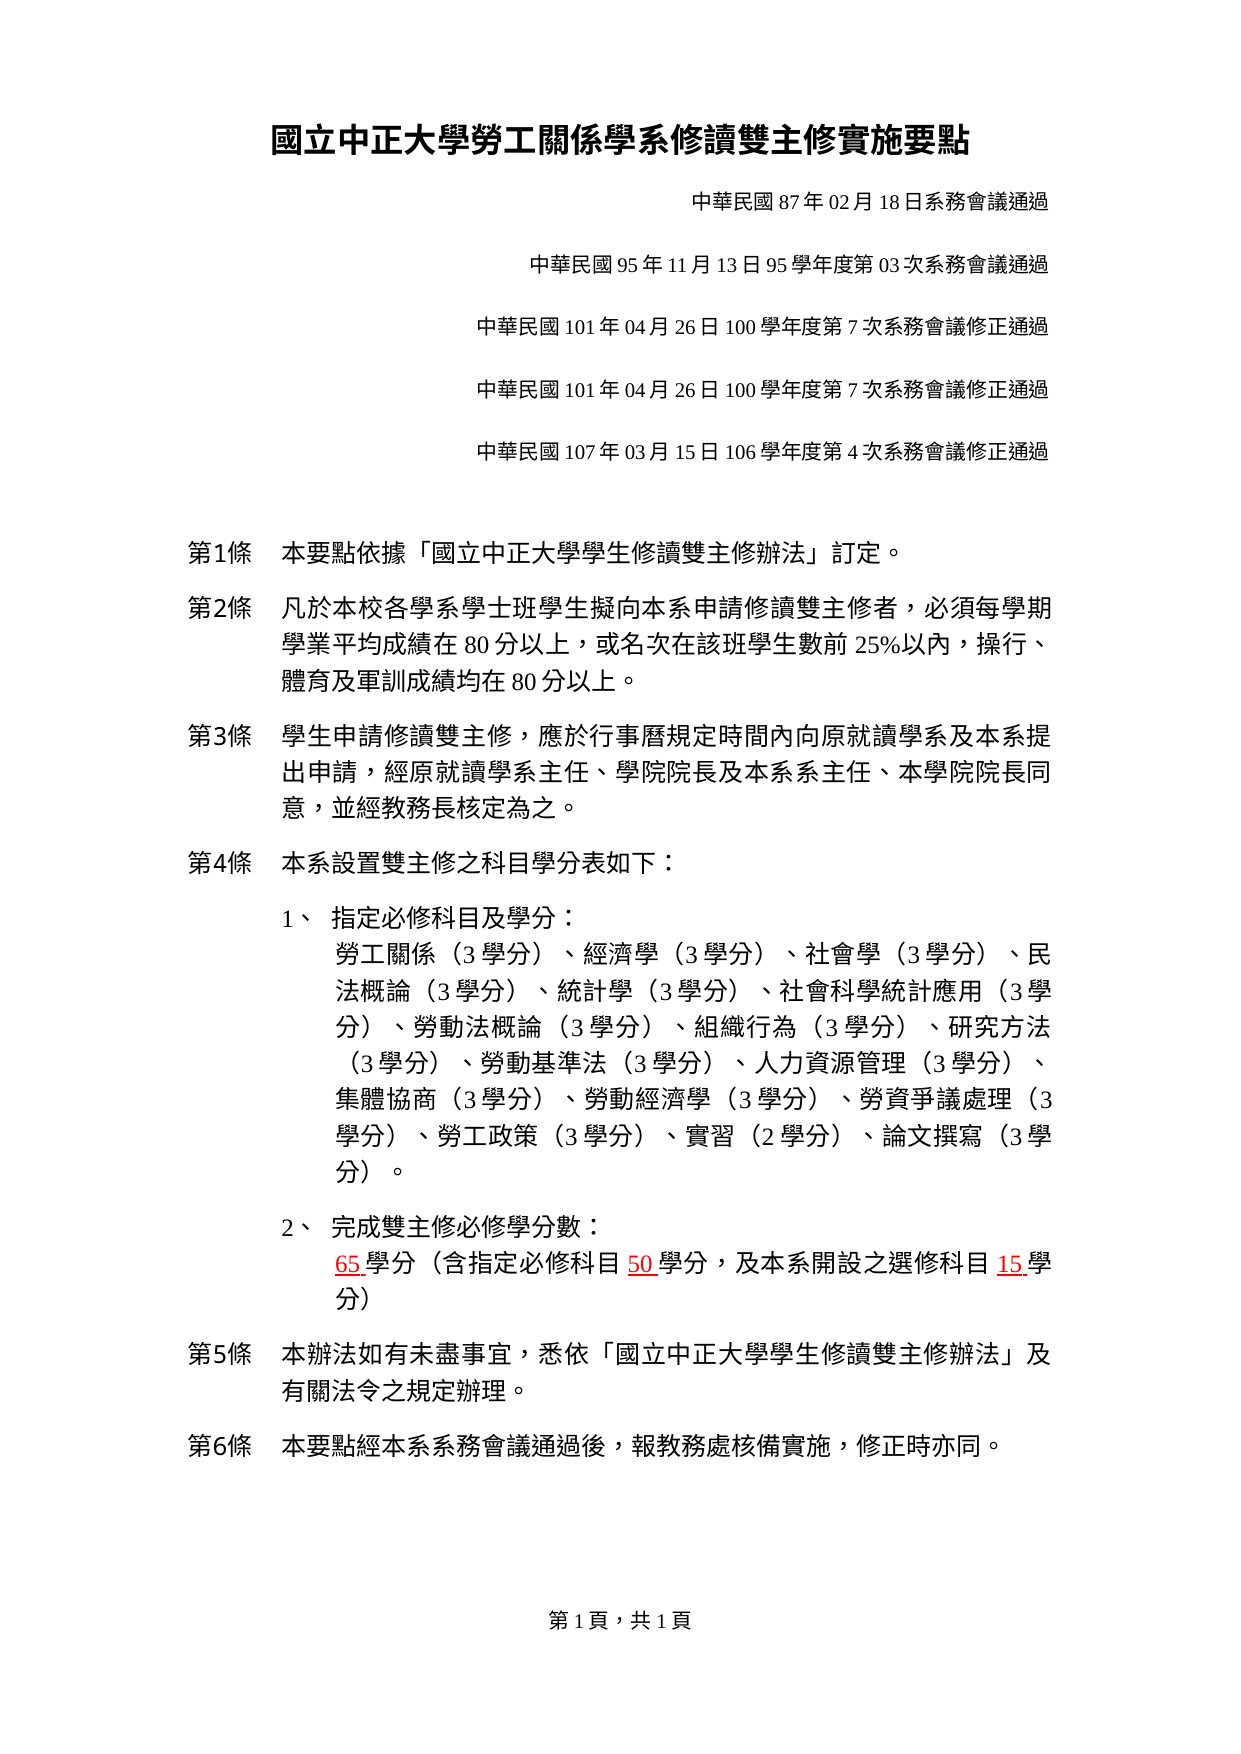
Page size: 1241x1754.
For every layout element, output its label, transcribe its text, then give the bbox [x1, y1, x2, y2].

list 完成雙主修必修學分數： [281, 1207, 1053, 1244]
list 指定必修科目及學分： [281, 899, 1053, 935]
list 本辦法如有未盡事宜，悉依「國立中正大學學生修讀雙主修辦法」及有關法令之規定辦理。 [187, 1335, 1053, 1407]
text 中華民國95年11月13日95學年度第03次系務會議通過 [187, 221, 1049, 284]
list 本要點經本系系務會議通過後，報教務處核備實施，修正時亦同。 [187, 1426, 1053, 1462]
list 本要點依據「國立中正大學學生修讀雙主修辦法」訂定。 [187, 534, 1053, 570]
list 本系設置雙主修之科目學分表如下： [187, 844, 1053, 880]
text 勞工關係（3學分）、經濟學（3學分）、社會學（3學分）、民法概論（3學分）、統計學（3學分）、社會科學統計應用（3學分）、勞動法概論（3學分）、組織行為（3學分）、研究方法（3學分）、勞動基準法（3學分）、人力資源管理（3學分）、集體協商（3學分）、勞動經濟學（3學分）、勞資爭議處理（3學分）、勞工政策（3學分）、實習（2學分）、論文撰寫（3學分）。 [335, 935, 1053, 1189]
text 中華民國101年04月26日100學年度第7次系務會議修正通過 [187, 284, 1049, 346]
text 中華民國101年04月26日100學年度第7次系務會議修正通過 [187, 346, 1049, 409]
text 中華民國87年02月18日系務會議通過 [187, 159, 1049, 221]
text 中華民國107年03月15日106學年度第4次系務會議修正通過 [187, 409, 1049, 471]
list 凡於本校各學系學士班學生擬向本系申請修讀雙主修者，必須每學期學業平均成績在80分以上，或名次在該班學生數前25%以內，操行、體育及軍訓成績均在80分以上。 [187, 589, 1053, 697]
text 65學分（含指定必修科目50學分，及本系開設之選修科目15學分） [335, 1244, 1053, 1316]
list 學生申請修讀雙主修，應於行事曆規定時間內向原就讀學系及本系提出申請，經原就讀學系主任、學院院長及本系系主任、本學院院長同意，並經教務長核定為之。 [187, 716, 1053, 825]
text 國立中正大學勞工關係學系修讀雙主修實施要點 [187, 96, 1053, 159]
